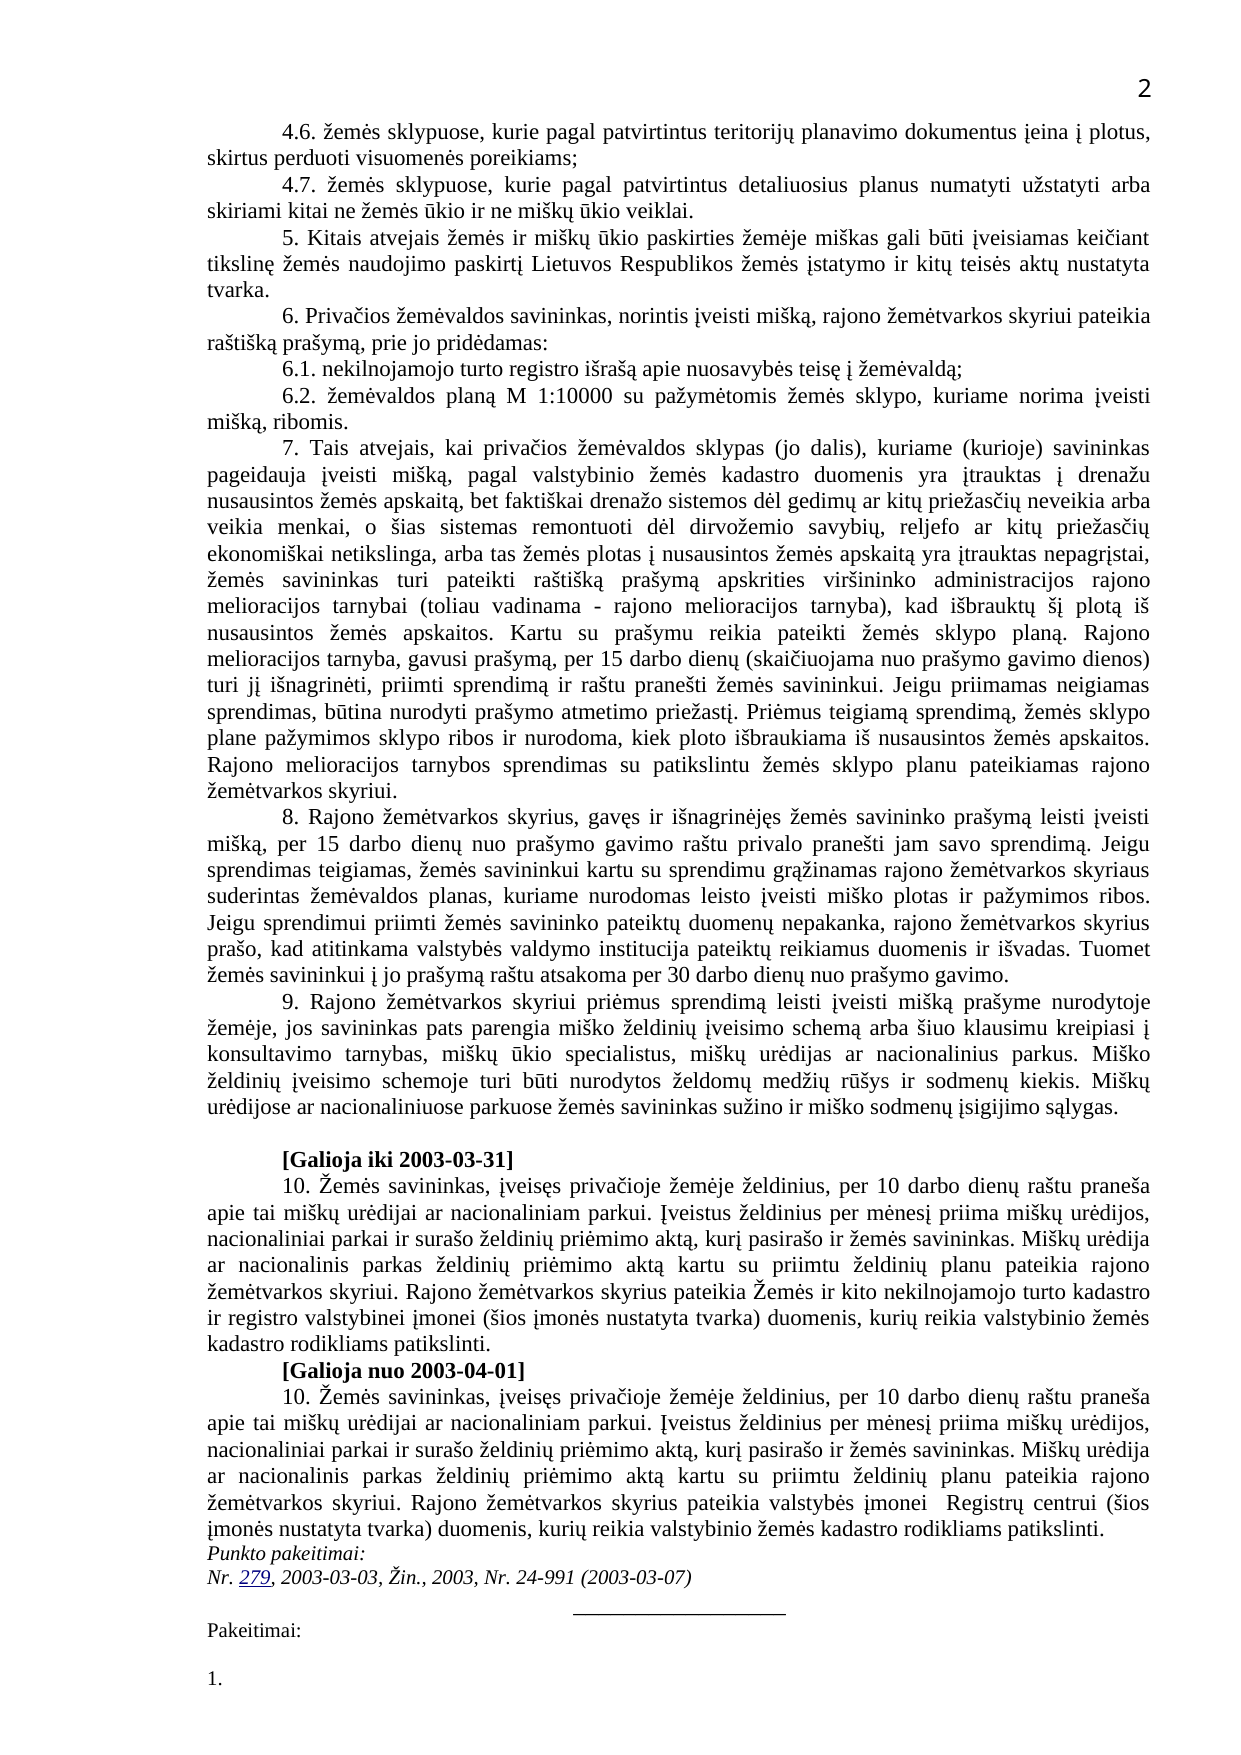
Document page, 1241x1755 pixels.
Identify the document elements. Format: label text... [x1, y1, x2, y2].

text _________________ [207, 1589, 1152, 1618]
text [Galioja iki 2003-03-31] [207, 1146, 1152, 1172]
text 9. Rajono žemėtvarkos skyriui priėmus sprendimą leisti įveisti mišką prašyme nurodytoje žemėje, jos savininkas pats parengia miško želdinių įveisimo schemą arba šiuo klausimu kreipiasi į konsultavimo tarnybas, miškų ūkio specialistus, miškų urėdijas ar nacionalinius parkus. Miško želdinių įveisimo schemoje turi būti nurodytos želdomų medžių rūšys ir sodmenų kiekis. Miškų urėdijose ar nacionaliniuose parkuose žemės savininkas sužino ir miško sodmenų įsigijimo sąlygas. [207, 988, 1152, 1119]
text 1. [207, 1666, 1152, 1690]
text 10. Žemės savininkas, įveisęs privačioje žemėje želdinius, per 10 darbo dienų raštu praneša apie tai miškų urėdijai ar nacionaliniam parkui. Įveistus želdinius per mėnesį priima miškų urėdijos, nacionaliniai parkai ir surašo želdinių priėmimo aktą, kurį pasirašo ir žemės savininkas. Miškų urėdija ar nacionalinis parkas želdinių priėmimo aktą kartu su priimtu želdinių planu pateikia rajono žemėtvarkos skyriui. Rajono žemėtvarkos skyrius pateikia Žemės ir kito nekilnojamojo turto kadastro ir registro valstybinei įmonei (šios įmonės nustatyta tvarka) duomenis, kurių reikia valstybinio žemės kadastro rodikliams patikslinti. [207, 1172, 1152, 1357]
text 6. Privačios žemėvaldos savininkas, norintis įveisti mišką, rajono žemėtvarkos skyriui pateikia raštišką prašymą, prie jo pridėdamas: [207, 303, 1152, 355]
text 5. Kitais atvejais žemės ir miškų ūkio paskirties žemėje miškas gali būti įveisiamas keičiant tikslinę žemės naudojimo paskirtį Lietuvos Respublikos žemės įstatymo ir kitų teisės aktų nustatyta tvarka. [207, 223, 1152, 303]
text 4.6. žemės sklypuose, kurie pagal patvirtintus teritorijų planavimo dokumentus įeina į plotus, skirtus perduoti visuomenės poreikiams; [207, 118, 1152, 171]
text 10. Žemės savininkas, įveisęs privačioje žemėje želdinius, per 10 darbo dienų raštu praneša apie tai miškų urėdijai ar nacionaliniam parkui. Įveistus želdinius per mėnesį priima miškų urėdijos, nacionaliniai parkai ir surašo želdinių priėmimo aktą, kurį pasirašo ir žemės savininkas. Miškų urėdija ar nacionalinis parkas želdinių priėmimo aktą kartu su priimtu želdinių planu pateikia rajono žemėtvarkos skyriui. Rajono žemėtvarkos skyrius pateikia valstybės įmonei Registrų centrui (šios įmonės nustatyta tvarka) duomenis, kurių reikia valstybinio žemės kadastro rodikliams patikslinti. [207, 1383, 1152, 1541]
text Punkto pakeitimai: [207, 1541, 1152, 1565]
text 8. Rajono žemėtvarkos skyrius, gavęs ir išnagrinėjęs žemės savininko prašymą leisti įveisti mišką, per 15 darbo dienų nuo prašymo gavimo raštu privalo pranešti jam savo sprendimą. Jeigu sprendimas teigiamas, žemės savininkui kartu su sprendimu grąžinamas rajono žemėtvarkos skyriaus suderintas žemėvaldos planas, kuriame nurodomas leisto įveisti miško plotas ir pažymimos ribos. Jeigu sprendimui priimti žemės savininko pateiktų duomenų nepakanka, rajono žemėtvarkos skyrius prašo, kad atitinkama valstybės valdymo institucija pateiktų reikiamus duomenis ir išvadas. Tuomet žemės savininkui į jo prašymą raštu atsakoma per 30 darbo dienų nuo prašymo gavimo. [207, 803, 1152, 988]
text [Galioja nuo 2003-04-01] [207, 1357, 1152, 1383]
text 4.7. žemės sklypuose, kurie pagal patvirtintus detaliuosius planus numatyti užstatyti arba skiriami kitai ne žemės ūkio ir ne miškų ūkio veiklai. [207, 171, 1152, 223]
text 6.2. žemėvaldos planą M 1:10000 su pažymėtomis žemės sklypo, kuriame norima įveisti mišką, ribomis. [207, 382, 1152, 434]
text 7. Tais atvejais, kai privačios žemėvaldos sklypas (jo dalis), kuriame (kurioje) savininkas pageidauja įveisti mišką, pagal valstybinio žemės kadastro duomenis yra įtrauktas į drenažu nusausintos žemės apskaitą, bet faktiškai drenažo sistemos dėl gedimų ar kitų priežasčių neveikia arba veikia menkai, o šias sistemas remontuoti dėl dirvožemio savybių, reljefo ar kitų priežasčių ekonomiškai netikslinga, arba tas žemės plotas į nusausintos žemės apskaitą yra įtrauktas nepagrįstai, žemės savininkas turi pateikti raštišką prašymą apskrities viršininko administracijos rajono melioracijos tarnybai (toliau vadinama - rajono melioracijos tarnyba), kad išbrauktų šį plotą iš nusausintos žemės apskaitos. Kartu su prašymu reikia pateikti žemės sklypo planą. Rajono melioracijos tarnyba, gavusi prašymą, per 15 darbo dienų (skaičiuojama nuo prašymo gavimo dienos) turi jį išnagrinėti, priimti sprendimą ir raštu pranešti žemės savininkui. Jeigu priimamas neigiamas sprendimas, būtina nurodyti prašymo atmetimo priežastį. Priėmus teigiamą sprendimą, žemės sklypo plane pažymimos sklypo ribos ir nurodoma, kiek ploto išbraukiama iš nusausintos žemės apskaitos. Rajono melioracijos tarnybos sprendimas su patikslintu žemės sklypo planu pateikiamas rajono žemėtvarkos skyriui. [207, 434, 1152, 803]
text Pakeitimai: [207, 1618, 1152, 1642]
text Nr. 279, 2003-03-03, Žin., 2003, Nr. 24-991 (2003-03-07) [207, 1565, 1152, 1589]
text 6.1. nekilnojamojo turto registro išrašą apie nuosavybės teisę į žemėvaldą; [207, 355, 1152, 382]
